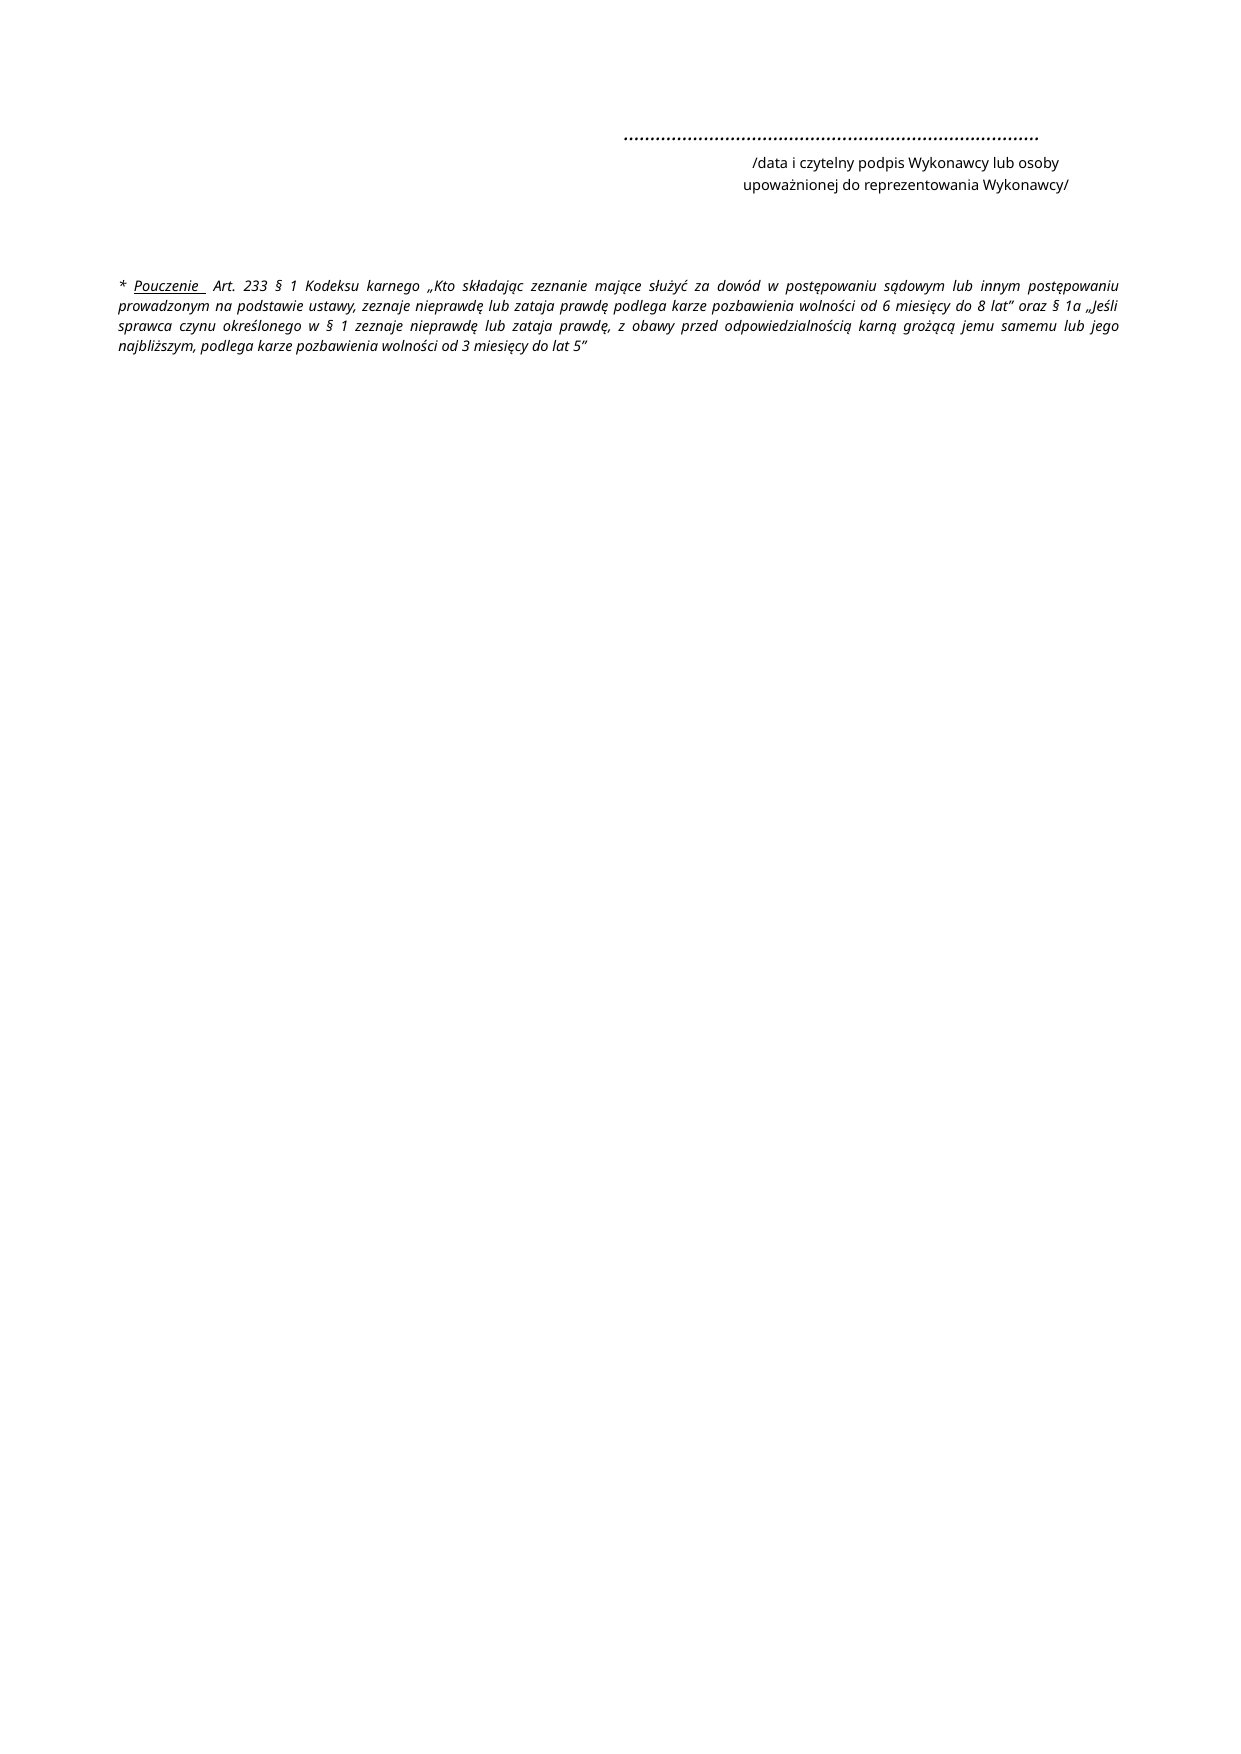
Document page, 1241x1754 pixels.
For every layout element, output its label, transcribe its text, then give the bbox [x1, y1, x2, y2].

text * Pouczenie Art. 233 § 1 Kodeksu karnego „Kto składając zeznanie mające służyć za dowód w postępowaniu sądowym lub innym postępowaniu prowadzonym na podstawie ustawy, zeznaje nieprawdę lub zataja prawdę podlega karze pozbawienia wolności od 6 miesięcy do 8 lat” oraz § 1a „Jeśli sprawca czynu określonego w § 1 zeznaje nieprawdę lub zataja prawdę, z obawy przed odpowiedzialnością karną grożącą jemu samemu lub jego najbliższym, podlega karze pozbawienia wolności od 3 miesięcy do lat 5” [118, 276, 1122, 355]
text …………………………………………………………………… /data i czytelny podpis Wykonawcy lub osoby [118, 118, 1122, 175]
text upoważnionej do reprezentowania Wykonawcy/ [118, 175, 1122, 195]
